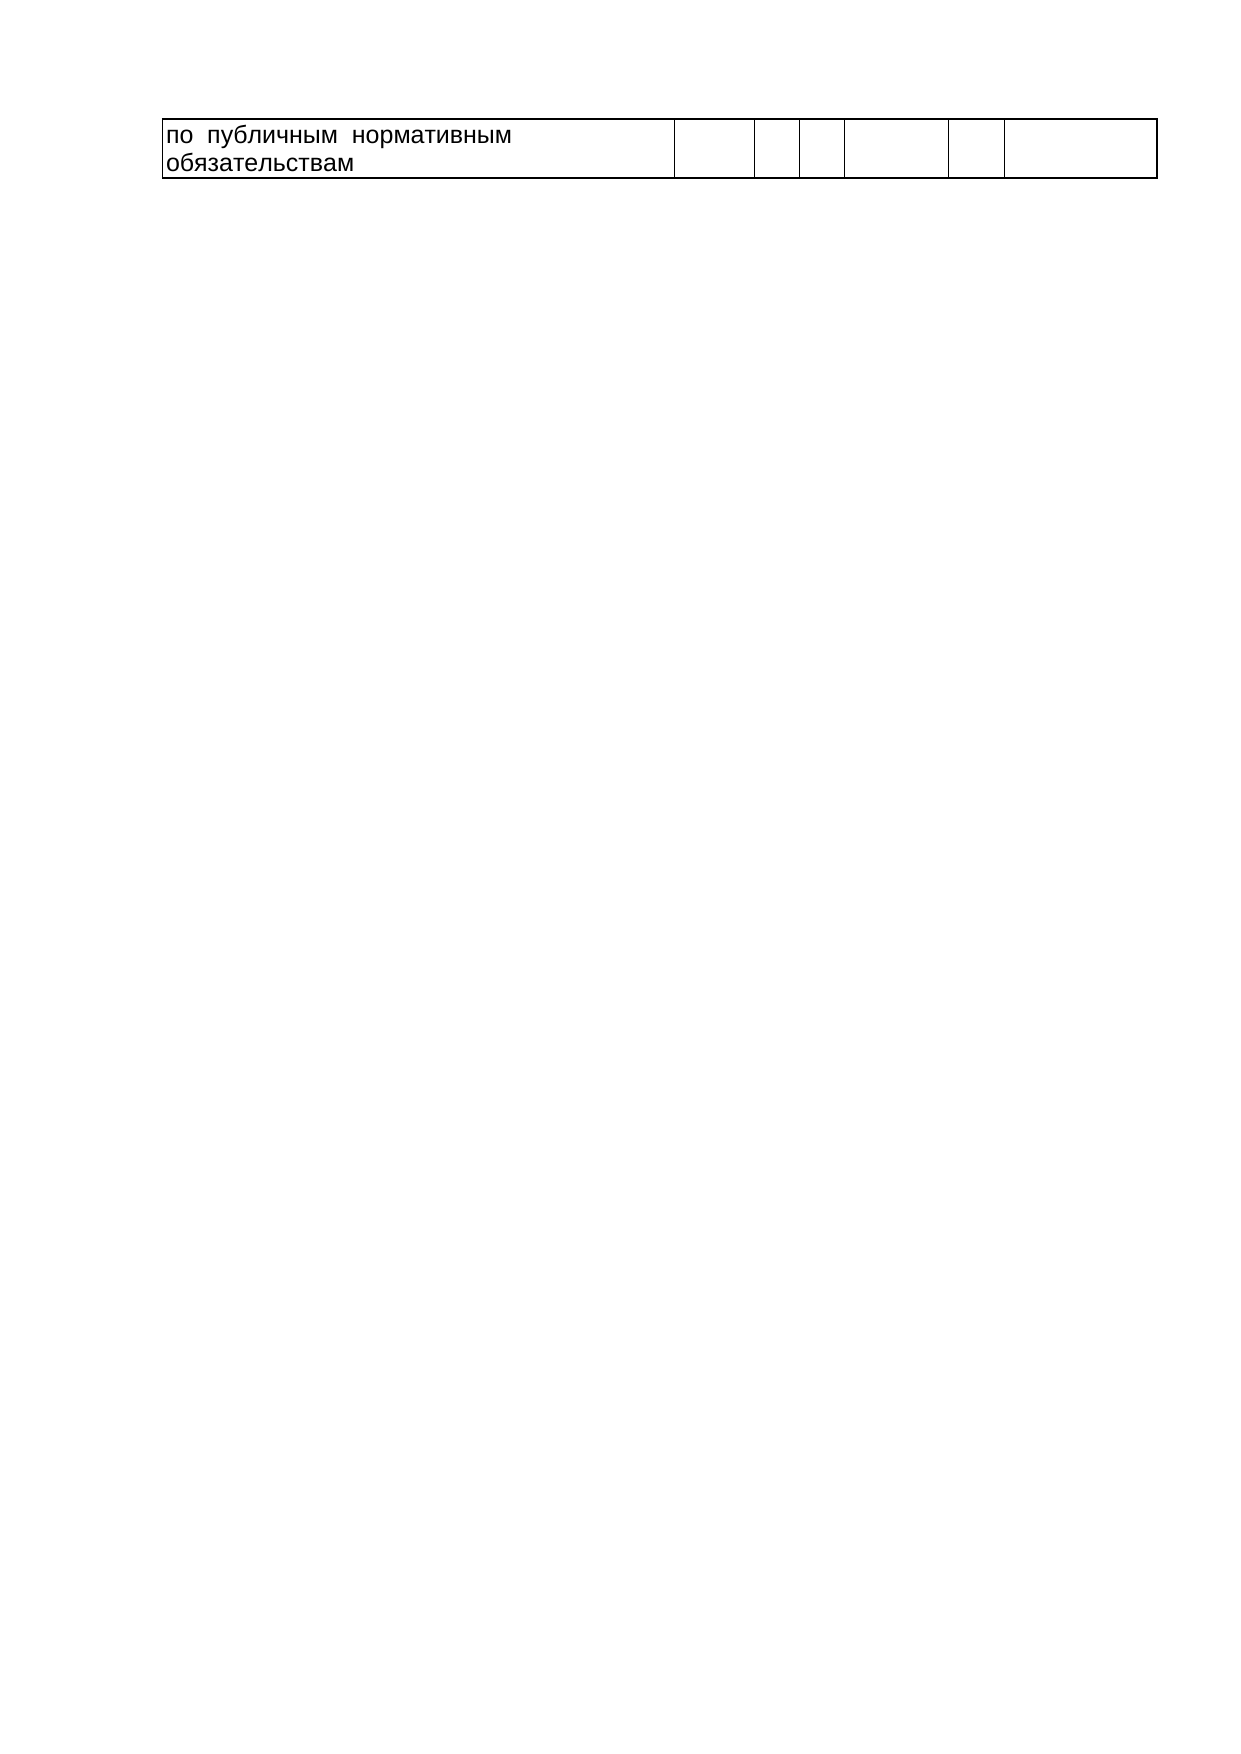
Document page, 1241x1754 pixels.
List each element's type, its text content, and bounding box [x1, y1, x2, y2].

table_cell [845, 120, 948, 177]
table_cell [1005, 120, 1156, 177]
table_cell по публичным нормативным обязательствам [163, 120, 674, 177]
table_cell [755, 120, 799, 177]
table_cell [1158, 118, 1164, 177]
table_cell [800, 120, 844, 177]
table_cell [949, 120, 1004, 177]
table_cell [675, 120, 754, 177]
table_cell [160, 118, 1169, 667]
